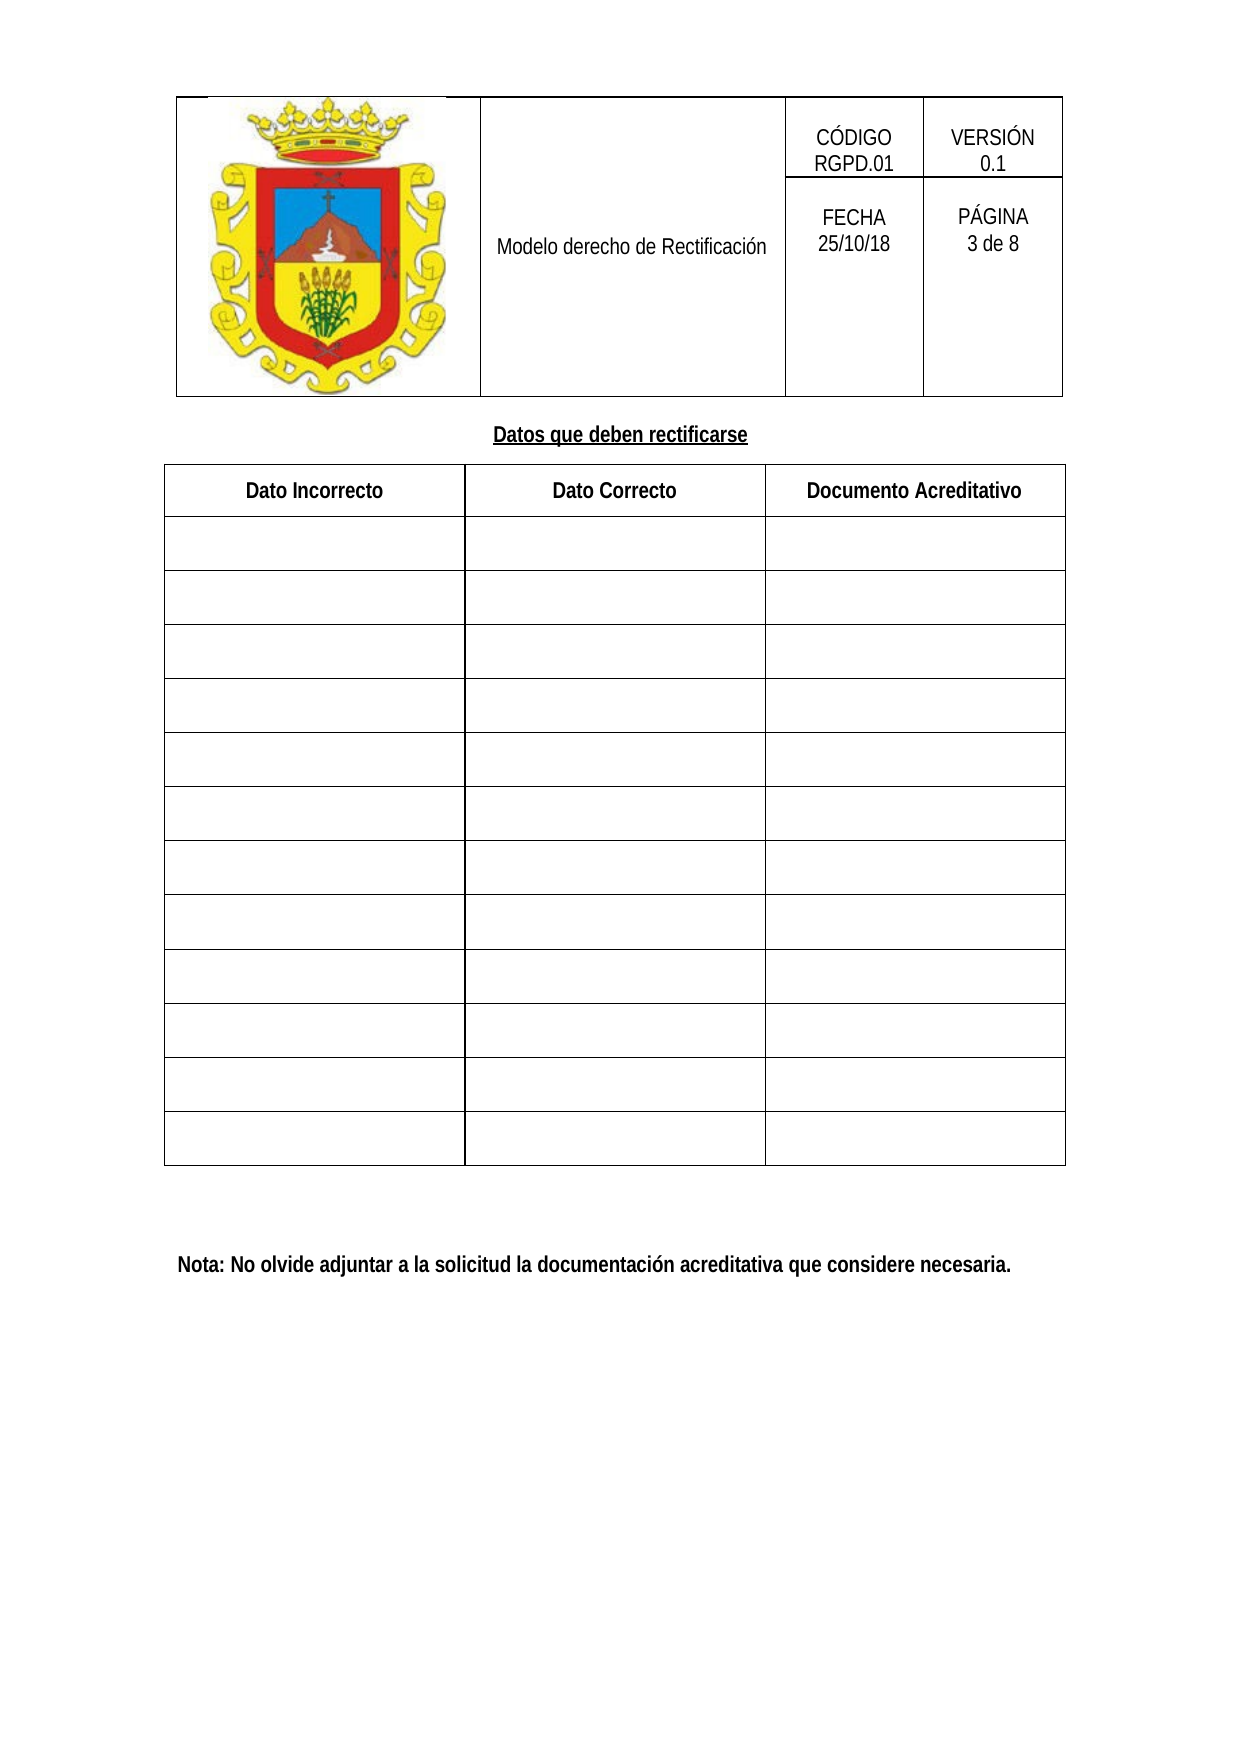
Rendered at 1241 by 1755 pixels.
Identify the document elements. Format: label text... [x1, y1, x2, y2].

table_cell [466, 895, 765, 948]
table_cell [466, 733, 765, 786]
table_cell [766, 571, 1065, 624]
table_cell [165, 787, 464, 840]
subtitle Datos que deben rectificarse [163, 421, 1078, 447]
table_cell [466, 517, 765, 570]
table_cell [165, 1112, 464, 1165]
table_cell [165, 1058, 464, 1111]
table_cell [766, 1004, 1065, 1057]
text Nota: No olvide adjuntar a la solicitud la documentación acreditativa que considere necesaria. [177, 1251, 1078, 1277]
table_header [177, 98, 480, 396]
table_cell [766, 1112, 1065, 1165]
table_header Dato Correcto [466, 465, 765, 516]
table_cell [466, 1058, 765, 1111]
table_cell [766, 625, 1065, 678]
table_header Modelo derecho de Rectificación [481, 98, 785, 396]
table_cell [165, 1004, 464, 1057]
table_header Documento Acreditativo [766, 465, 1065, 516]
table_cell [165, 625, 464, 678]
table_cell [766, 733, 1065, 786]
table_cell FECHA 25/10/18 [786, 178, 923, 396]
table_cell [466, 625, 765, 678]
table_cell [466, 1112, 765, 1165]
table_cell [165, 950, 464, 1002]
table_cell [766, 679, 1065, 732]
table_cell [766, 950, 1065, 1002]
table_cell [766, 841, 1065, 894]
table_cell [165, 517, 464, 570]
table_cell [165, 679, 464, 732]
table_cell [466, 571, 765, 624]
table_cell [466, 787, 765, 840]
table_cell [766, 787, 1065, 840]
table_header CÓDIGO RGPD.01 [786, 98, 923, 176]
table_header VERSIÓN 0.1 [924, 98, 1062, 176]
table_cell [466, 841, 765, 894]
table_cell [766, 517, 1065, 570]
table_cell PÁGINA 3 de 8 [924, 178, 1062, 396]
table_cell [165, 571, 464, 624]
table_cell [165, 733, 464, 786]
table_cell [165, 841, 464, 894]
table_cell [466, 950, 765, 1002]
table_cell [466, 679, 765, 732]
table_cell [165, 895, 464, 948]
table_cell [466, 1004, 765, 1057]
table_cell [766, 1058, 1065, 1111]
table_cell [766, 895, 1065, 948]
table_header Dato Incorrecto [165, 465, 464, 516]
